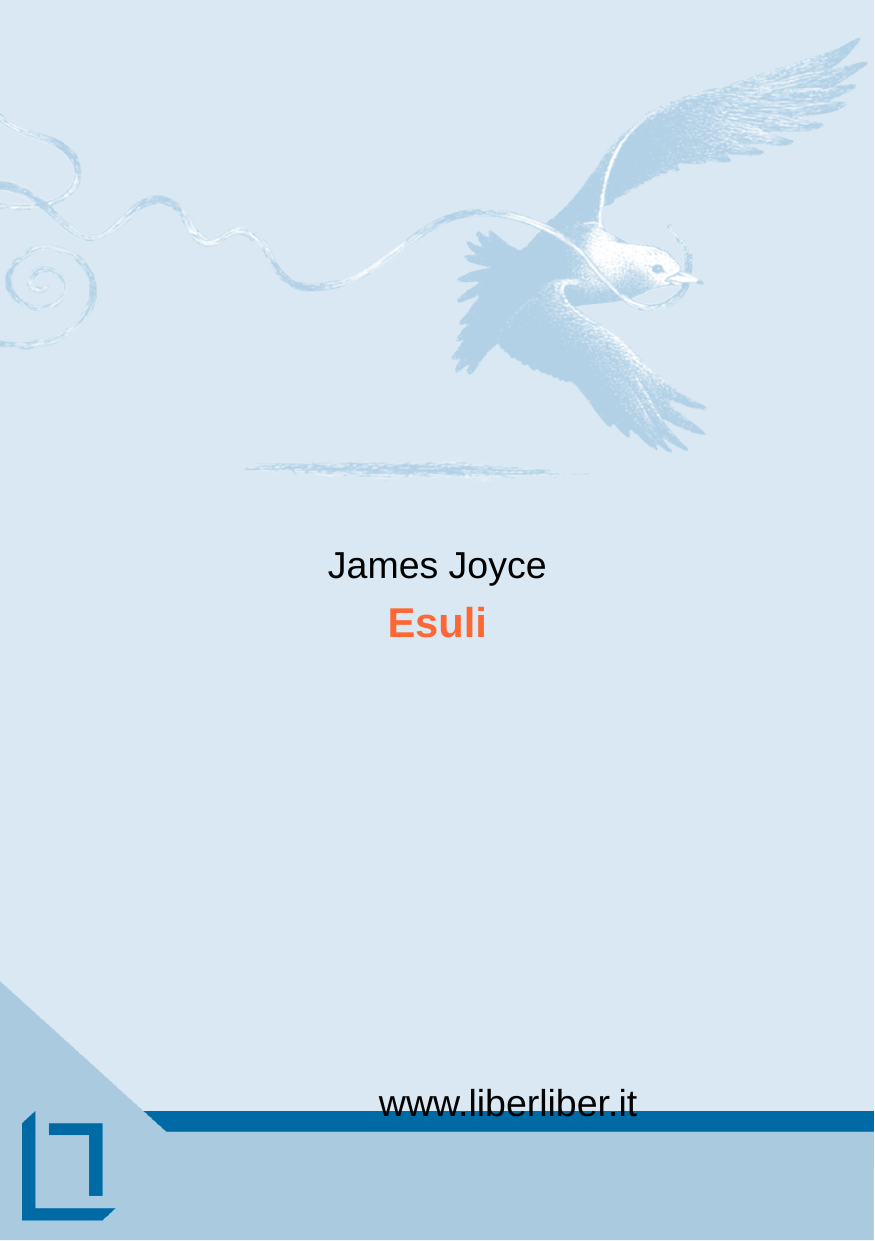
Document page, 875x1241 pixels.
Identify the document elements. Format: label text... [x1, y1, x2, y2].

picture [0, 0, 874, 1241]
text James Joyce [94, 543, 779, 586]
text www.liberliber.it [331, 1081, 685, 1124]
text Esuli [94, 598, 779, 646]
